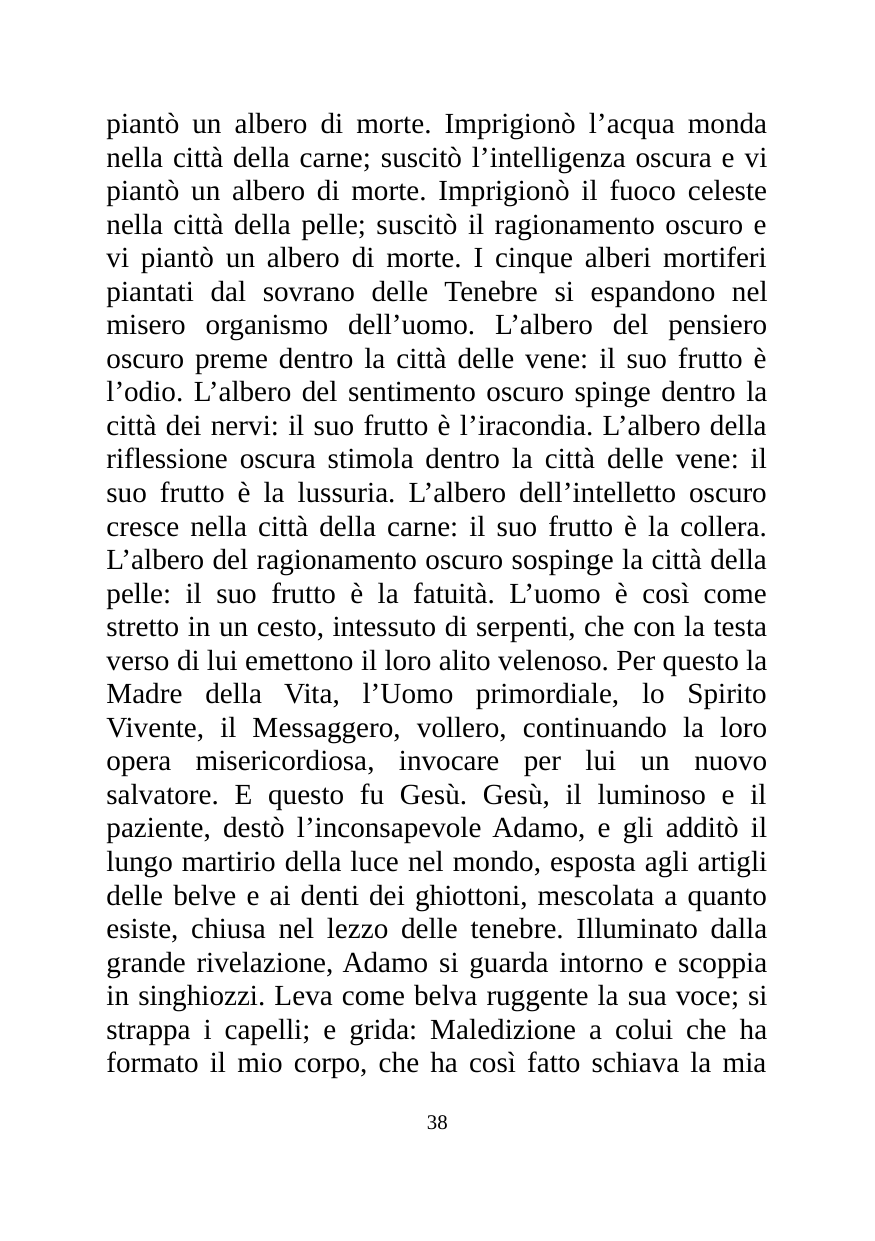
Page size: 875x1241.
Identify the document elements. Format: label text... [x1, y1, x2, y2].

text piantò un albero di morte. Imprigionò l’acqua monda nella città della carne; suscitò l’intelligenza oscura e vi piantò un albero di morte. Imprigionò il fuoco celeste nella città della pelle; suscitò il ragionamento oscuro e vi piantò un albero di morte. I cinque alberi mortiferi piantati dal sovrano delle Tenebre si espandono nel misero organismo dell’uomo. L’albero del pensiero oscuro preme dentro la città delle vene: il suo frutto è l’odio. L’albero del sentimento oscuro spinge dentro la città dei nervi: il suo frutto è l’iracondia. L’albero della riflessione oscura stimola dentro la città delle vene: il suo frutto è la lussuria. L’albero dell’intelletto oscuro cresce nella città della carne: il suo frutto è la collera. L’albero del ragionamento oscuro sospinge la città della pelle: il suo frutto è la fatuità. L’uomo è così come stretto in un cesto, intessuto di serpenti, che con la testa verso di lui emettono il loro alito velenoso. Per questo la Madre della Vita, l’Uomo primordiale, lo Spirito Vivente, il Messaggero, vollero, continuando la loro opera misericordiosa, invocare per lui un nuovo salvatore. E questo fu Gesù. Gesù, il luminoso e il paziente, destò l’inconsapevole Adamo, e gli additò il lungo martirio della luce nel mondo, esposta agli artigli delle belve e ai denti dei ghiottoni, mescolata a quanto esiste, chiusa nel lezzo delle tenebre. Illuminato dalla grande rivelazione, Adamo si guarda intorno e scoppia in singhiozzi. Leva come belva ruggente la sua voce; si strappa i capelli; e grida: Maledizione a colui che ha formato il mio corpo, che ha così fatto schiava la mia [106, 106, 768, 1079]
